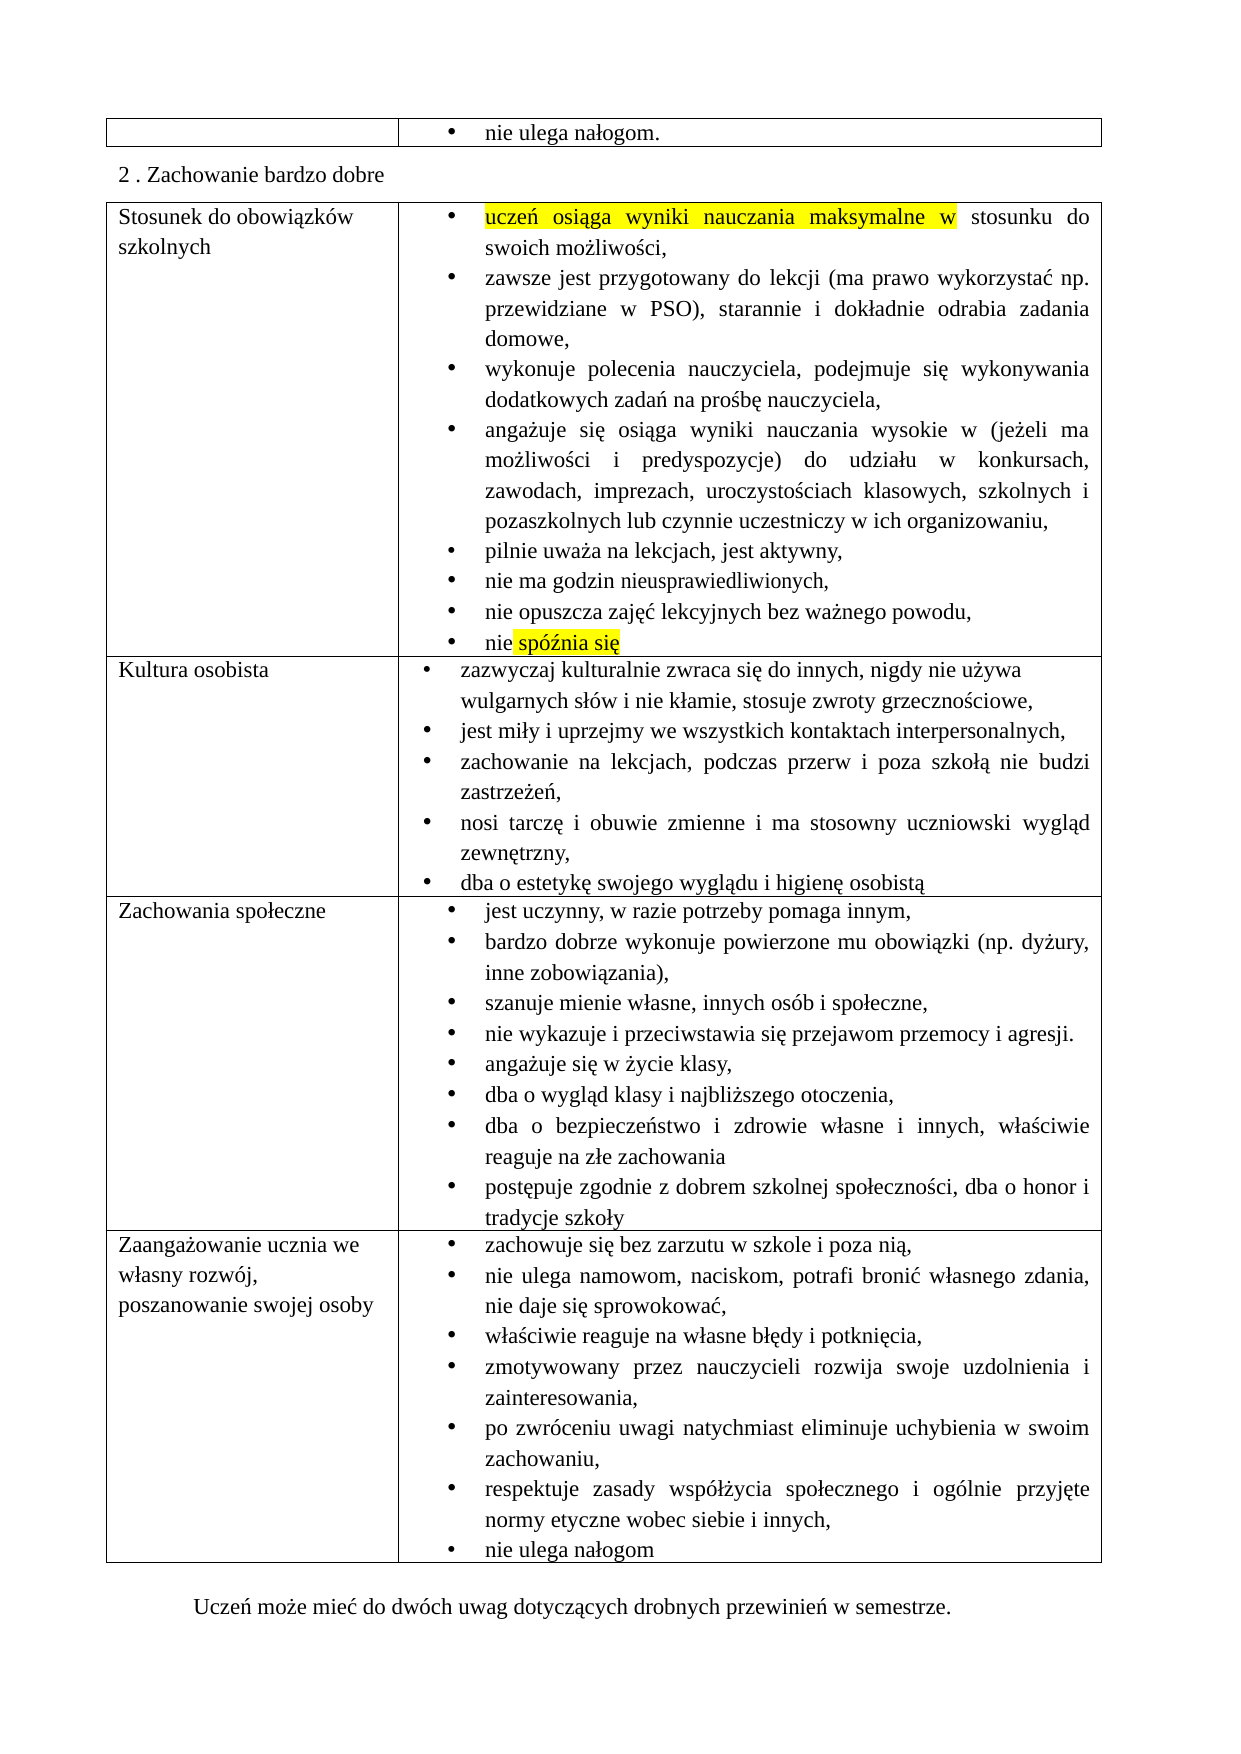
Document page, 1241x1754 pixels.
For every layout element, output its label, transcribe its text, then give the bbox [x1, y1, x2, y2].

table_cell zachowuje się bez zarzutu w szkole i poza nią, nie ulega namowom, naciskom, potrafi bronić własnego zdania, nie daje się sprowokować, właściwie reaguje na własne błędy i potknięcia, zmotywowany przez nauczycieli rozwija swoje uzdolnienia i zainteresowania, po zwróceniu uwagi natychmiast eliminuje uchybienia w swoim zachowaniu, respektuje zasady współżycia społecznego i ogólnie przyjęte normy etyczne wobec siebie i innych, nie ulega nałogom [399, 1231, 1101, 1562]
table_header Stosunek do obowiązków szkolnych [107, 203, 398, 656]
table_cell [107, 119, 398, 146]
table_cell Zachowania społeczne [107, 897, 398, 1230]
table_cell Kultura osobista [107, 657, 398, 896]
table_cell jest uczynny, w razie potrzeby pomaga innym, bardzo dobrze wykonuje powierzone mu obowiązki (np. dyżury, inne zobowiązania), szanuje mienie własne, innych osób i społeczne, nie wykazuje i przeciwstawia się przejawom przemocy i agresji. angażuje się w życie klasy, dba o wygląd klasy i najbliższego otoczenia, dba o bezpieczeństwo i zdrowie własne i innych, właściwie reaguje na złe zachowania postępuje zgodnie z dobrem szkolnej społeczności, dba o honor i tradycje szkoły [399, 897, 1101, 1230]
text Uczeń może mieć do dwóch uwag dotyczących drobnych przewinień w semestrze. [193, 1593, 1122, 1620]
table_header uczeń osiąga wyniki nauczania maksymalne w stosunku do swoich możliwości, zawsze jest przygotowany do lekcji (ma prawo wykorzystać np. przewidziane w PSO), starannie i dokładnie odrabia zadania domowe, wykonuje polecenia nauczyciela, podejmuje się wykonywania dodatkowych zadań na prośbę nauczyciela, angażuje się osiąga wyniki nauczania wysokie w (jeżeli ma możliwości i predyspozycje) do udziału w konkursach, zawodach, imprezach, uroczystościach klasowych, szkolnych i pozaszkolnych lub czynnie uczestniczy w ich organizowaniu, pilnie uważa na lekcjach, jest aktywny, nie ma godzin nieusprawiedliwionych, nie opuszcza zajęć lekcyjnych bez ważnego powodu, nie spóźnia się [399, 203, 1101, 656]
table_cell zazwyczaj kulturalnie zwraca się do innych, nigdy nie używa wulgarnych słów i nie kłamie, stosuje zwroty grzecznościowe, jest miły i uprzejmy we wszystkich kontaktach interpersonalnych, zachowanie na lekcjach, podczas przerw i poza szkołą nie budzi zastrzeżeń, nosi tarczę i obuwie zmienne i ma stosowny uczniowski wygląd zewnętrzny, dba o estetykę swojego wyglądu i higienę osobistą [399, 657, 1101, 896]
table_cell w szkole i poza szkołą zachowuje się bez zarzutu, godnie ją reprezentuje, sam dostrzega i właściwie reaguje na własne błędy i potknięcia, jest wzorem dla innych, nie ulega namowom, naciskom, potrafi bronić własnego zdania, nie daje się sprowokować, rozwija swoje zainteresowania i uzdolnienia na zajęciach szkolnych, pozaszkolnych lub poprzez samokształcenie, w stosunku do ucznia nie jest potrzebne zwracanie uwagi, sam dostrzega uchybienia i je eliminuje, respektuje zasady współżycia społecznego i ogólnie przyjęte normy etyczne wobec siebie i innych, nie ulega nałogom. [399, 119, 1101, 146]
table_cell Zaangażowanie ucznia we własny rozwój, poszanowanie swojej osoby [107, 1231, 398, 1562]
text 2 . Zachowanie bardzo dobre [118, 161, 1122, 188]
